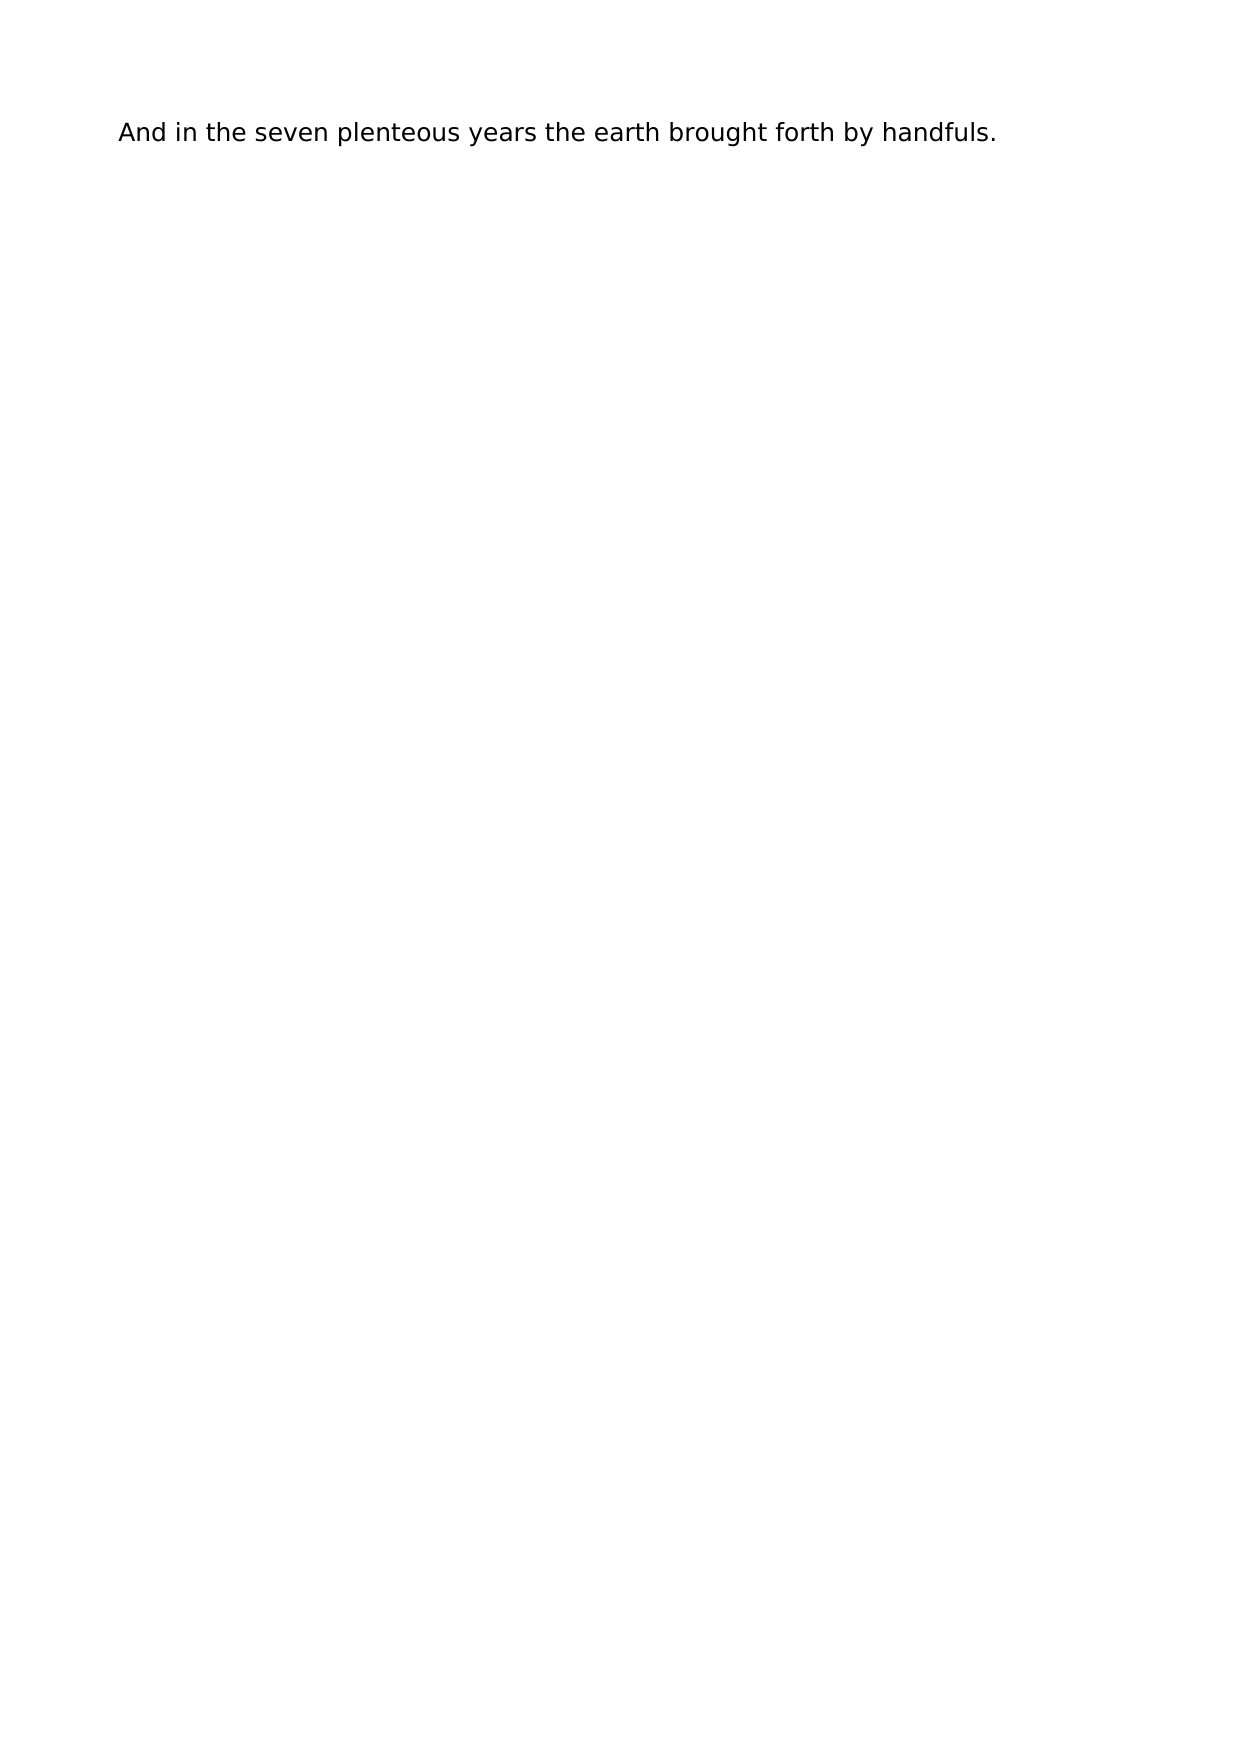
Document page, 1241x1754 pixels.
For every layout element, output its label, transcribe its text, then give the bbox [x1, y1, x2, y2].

text And in the seven plenteous years the earth brought forth by handfuls. [118, 118, 1122, 147]
